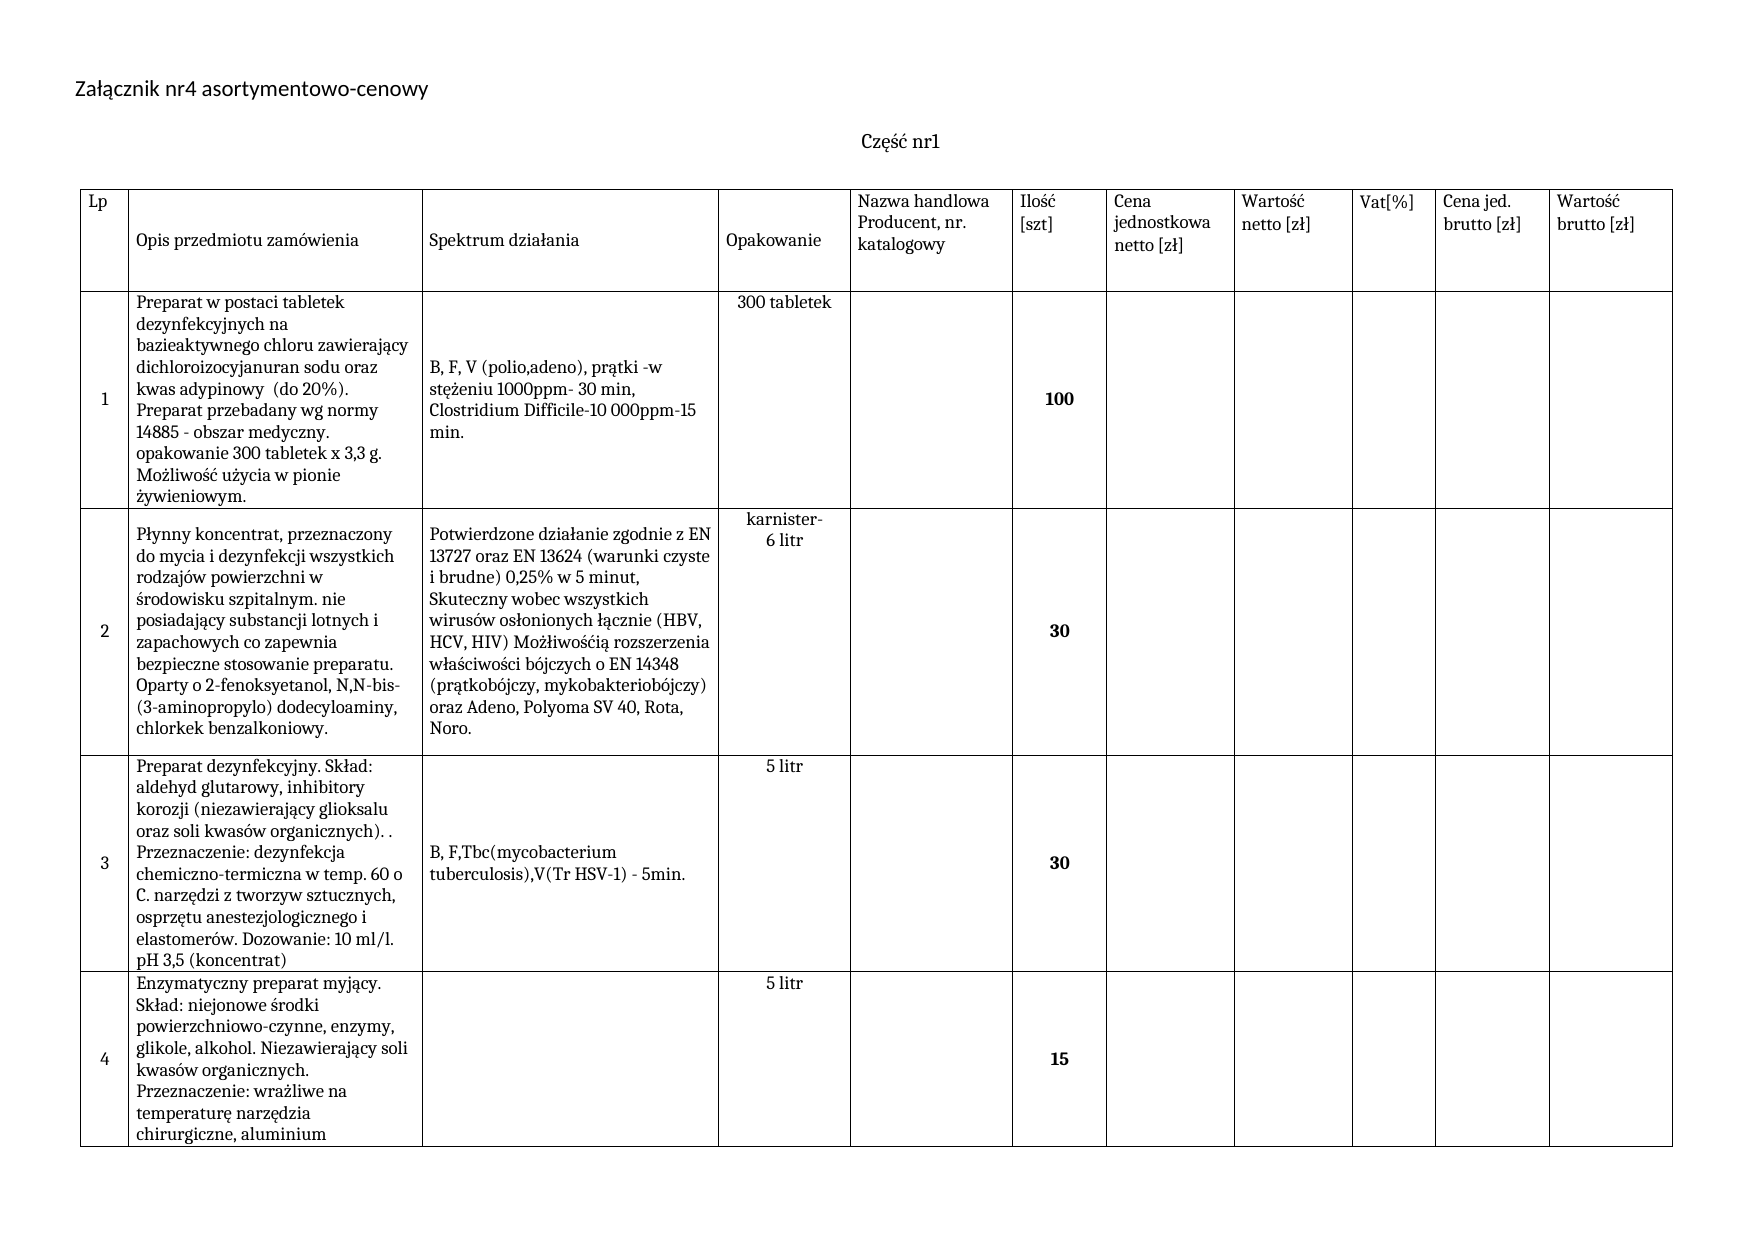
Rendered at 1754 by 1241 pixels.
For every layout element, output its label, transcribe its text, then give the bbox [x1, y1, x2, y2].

table_cell [1107, 509, 1234, 754]
table_cell [1352, 160, 1436, 189]
table_cell [851, 509, 1012, 754]
table_cell Nazwa handlowa Producent, nr. katalogowy [851, 190, 1012, 291]
table_cell [1107, 160, 1234, 189]
table_cell [1353, 756, 1435, 971]
table_cell 30 [1013, 756, 1106, 971]
table_cell 5 litr [719, 972, 850, 1146]
table_cell [1550, 509, 1672, 754]
table_cell [81, 160, 129, 189]
table_cell [129, 160, 422, 189]
table_cell [1673, 755, 1677, 971]
table_cell [1436, 509, 1549, 754]
table_cell [1234, 160, 1352, 189]
table_cell [1436, 160, 1549, 189]
table_cell [1107, 756, 1234, 971]
table_cell Lp [81, 190, 128, 291]
table_cell [1550, 756, 1672, 971]
table_cell [1353, 972, 1435, 1146]
table_cell [1436, 756, 1549, 971]
table_cell Wartość netto [zł] [1235, 190, 1352, 291]
table_cell Potwierdzone działanie zgodnie z EN 13727 oraz EN 13624 (warunki czyste i brudne) 0,25% w 5 minut, Skuteczny wobec wszystkich wirusów osłonionych łącznie (HBV, HCV, HIV) Możłiwośćią rozszerzenia właściwości bójczych o EN 14348 (prątkobójczy, mykobakteriobójczy) oraz Adeno, Polyoma SV 40, Rota, Noro. [423, 509, 718, 754]
table_cell Opakowanie [719, 190, 850, 291]
table_cell Preparat w postaci tabletek dezynfekcyjnych na bazieaktywnego chloru zawierający dichloroizocyjanuran sodu oraz kwas adypinowy (do 20%). Preparat przebadany wg normy 14885 - obszar medyczny. opakowanie 300 tabletek x 3,3 g. Możliwość użycia w pionie żywieniowym. [129, 292, 422, 507]
table_cell B, F,Tbc(mycobacterium tuberculosis),V(Tr HSV-1) - 5min. [423, 756, 718, 971]
table_cell [1013, 160, 1107, 189]
table_cell 3 [81, 756, 128, 971]
table_cell [851, 972, 1012, 1146]
table_cell Cena jed. brutto [zł] [1436, 190, 1549, 291]
table_cell [1353, 292, 1435, 507]
table_cell [1235, 292, 1352, 507]
table_cell 300 tabletek [719, 292, 850, 507]
table_cell [1549, 160, 1672, 189]
table_cell [1353, 509, 1435, 754]
table_cell [1673, 189, 1677, 291]
table_cell [719, 160, 850, 189]
table_cell [422, 160, 719, 189]
table_cell karnister- 6 litr [719, 509, 850, 754]
table_cell Vat[%] [1353, 190, 1435, 291]
table_cell Cena jednostkowa netto [zł] [1107, 190, 1234, 291]
table_cell [1550, 292, 1672, 507]
table_cell 1 [81, 292, 128, 507]
table_cell [1235, 509, 1352, 754]
table_header [1672, 130, 1677, 159]
table_header Część nr1 [129, 130, 1672, 159]
table_cell Opis przedmiotu zamówienia [129, 190, 422, 291]
table_cell [1673, 291, 1677, 507]
table_cell [423, 972, 718, 1146]
table_cell [850, 160, 1013, 189]
table_cell Preparat dezynfekcyjny. Skład: aldehyd glutarowy, inhibitory korozji (niezawierający glioksalu oraz soli kwasów organicznych). . Przeznaczenie: dezynfekcja chemiczno-termiczna w temp. 60 o C. narzędzi z tworzyw sztucznych, osprzętu anestezjologicznego i elastomerów. Dozowanie: 10 ml/l. pH 3,5 (koncentrat) [129, 756, 422, 971]
table_cell [1550, 972, 1672, 1146]
table_cell 5 litr [719, 756, 850, 971]
table_cell [1436, 292, 1549, 507]
table_cell [1107, 972, 1234, 1146]
table_cell B, F, V (polio,adeno), prątki -w stężeniu 1000ppm- 30 min, Clostridium Difficile-10 000ppm-15 min. [423, 292, 718, 507]
table_cell 100 [1013, 292, 1106, 507]
table_cell [1107, 292, 1234, 507]
table_cell 30 [1013, 509, 1106, 754]
table_cell Ilość [szt] [1013, 190, 1106, 291]
table_cell Płynny koncentrat, przeznaczony do mycia i dezynfekcji wszystkich rodzajów powierzchni w środowisku szpitalnym. nie posiadający substancji lotnych i zapachowych co zapewnia bezpieczne stosowanie preparatu. Oparty o 2-fenoksyetanol, N,N-bis-(3-aminopropylo) dodecyloaminy, chlorkek benzalkoniowy. [129, 509, 422, 754]
table_cell [1673, 508, 1677, 754]
table_cell 2 [81, 509, 128, 754]
table_cell [851, 292, 1012, 507]
table_cell Wartość brutto [zł] [1550, 190, 1672, 291]
table_cell [1436, 972, 1549, 1146]
table_cell [1673, 971, 1677, 1146]
table_cell Enzymatyczny preparat myjący. Skład: niejonowe środki powierzchniowo-czynne, enzymy, glikole, alkohol. Niezawierający soli kwasów organicznych. Przeznaczenie: wrażliwe na temperaturę narzędzia chirurgiczne, aluminium [129, 972, 422, 1146]
table_cell [851, 756, 1012, 971]
table_cell 15 [1013, 972, 1106, 1146]
table_cell [1235, 756, 1352, 971]
table_header [81, 130, 129, 159]
table_cell [1235, 972, 1352, 1146]
table_cell 4 [81, 972, 128, 1146]
table_cell Spektrum działania [423, 190, 718, 291]
table_cell [1672, 160, 1677, 189]
